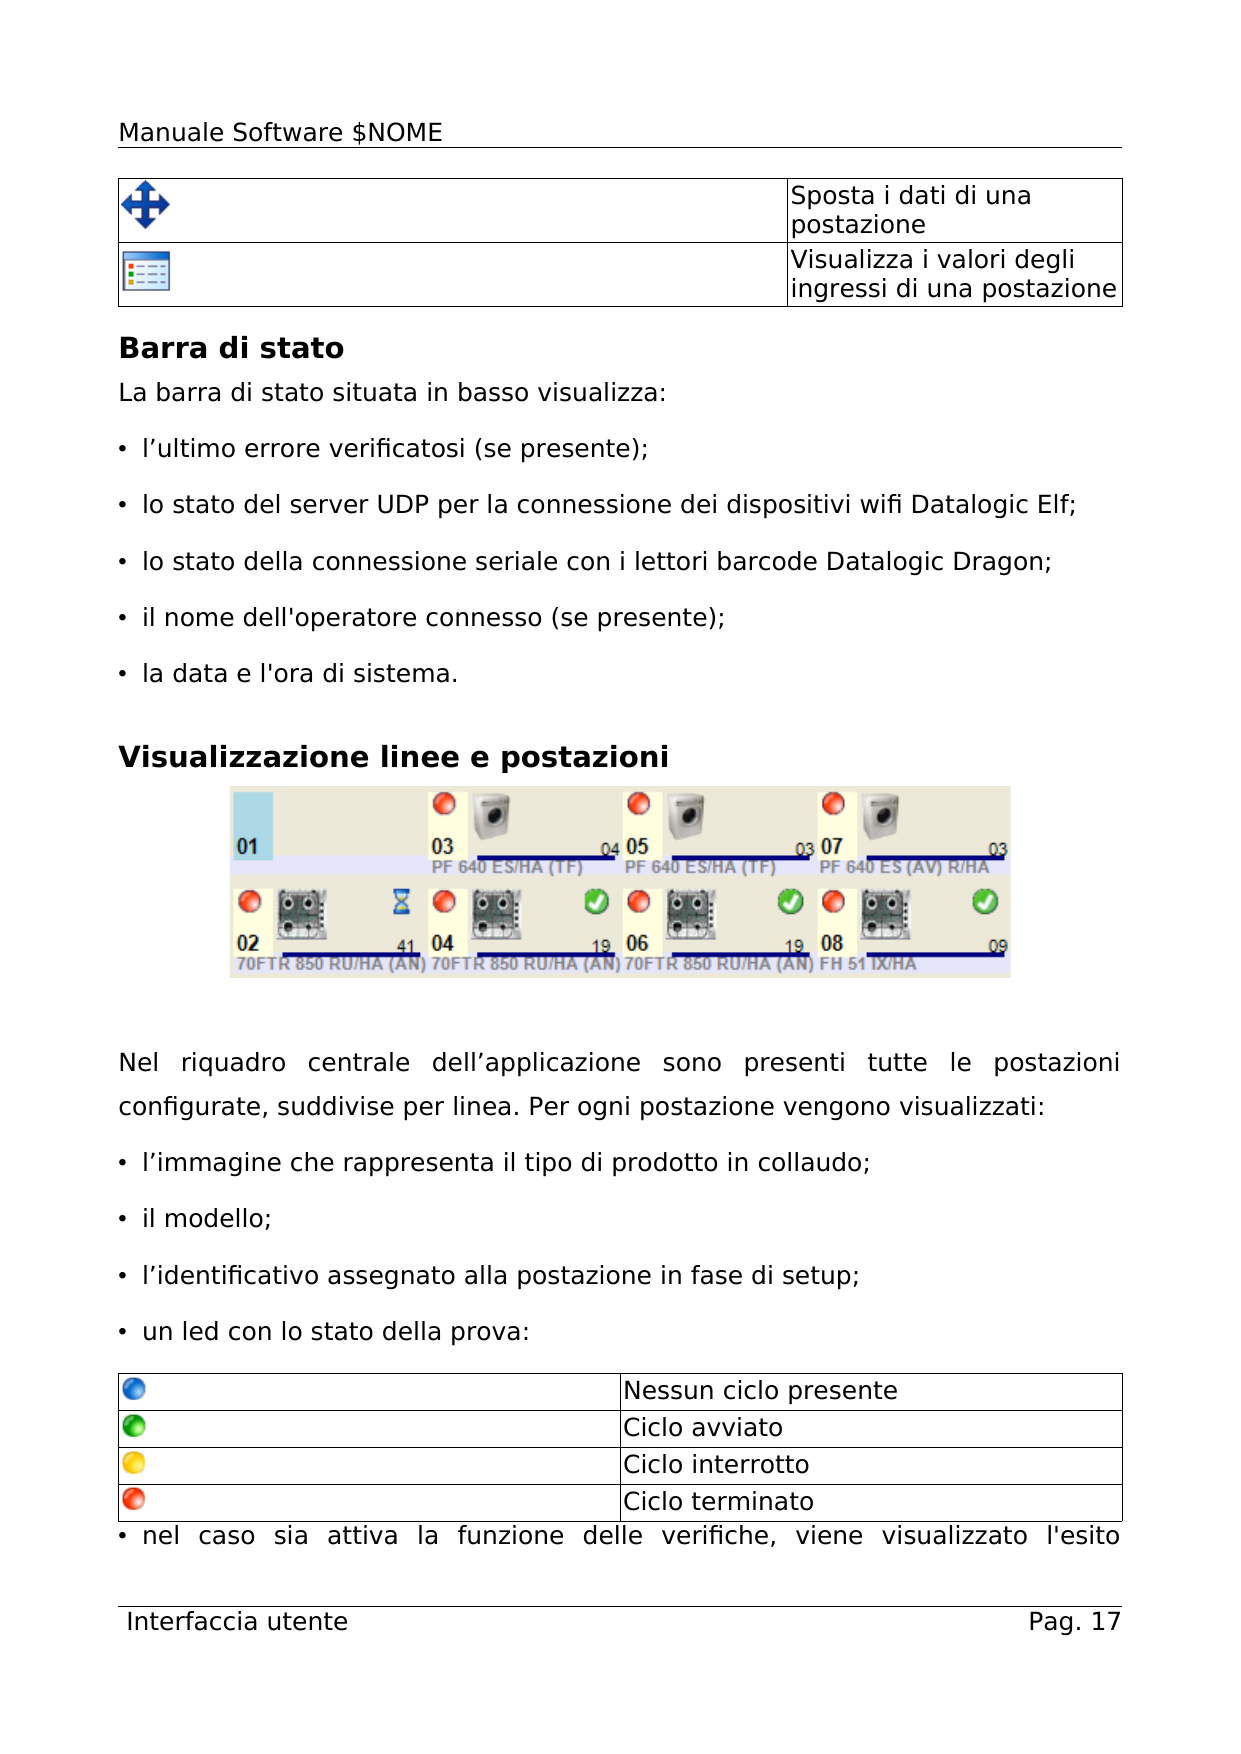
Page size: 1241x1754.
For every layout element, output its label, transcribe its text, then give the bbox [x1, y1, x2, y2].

list l’immagine che rappresenta il tipo di prodotto in collaudo; [118, 1148, 1122, 1177]
list lo stato del server UDP per la connessione dei dispositivi wifi Datalogic Elf; [118, 490, 1122, 519]
table_cell [119, 179, 787, 242]
text Nel riquadro centrale dell’applicazione sono presenti tutte le postazioni configurate, suddivise per linea. Per ogni postazione vengono visualizzati: [118, 1048, 1122, 1121]
table_cell Ciclo terminato [621, 1485, 1122, 1521]
subtitle Barra di stato [118, 331, 1122, 365]
table_cell Ciclo interrotto [621, 1448, 1122, 1484]
table_cell Sposta i dati di una postazione [788, 179, 1122, 242]
table_cell [119, 243, 787, 306]
list il modello; [118, 1204, 1122, 1234]
picture [121, 1450, 147, 1476]
list lo stato della connessione seriale con i lettori barcode Datalogic Dragon; [118, 547, 1122, 576]
list la data e l'ora di sistema. [118, 659, 1122, 688]
table_cell Ciclo avviato [621, 1411, 1122, 1447]
list l’identificativo assegnato alla postazione in fase di setup; [118, 1261, 1122, 1290]
subtitle Visualizzazione linee e postazioni [118, 740, 1122, 774]
picture [229, 786, 1011, 978]
list il nome dell'operatore connesso (se presente); [118, 603, 1122, 632]
picture [121, 1487, 147, 1512]
table_cell [119, 1411, 620, 1447]
table_header [119, 1374, 620, 1410]
table_cell [119, 1485, 620, 1521]
picture [121, 1376, 147, 1402]
table_header Nessun ciclo presente [621, 1374, 1122, 1410]
picture [121, 1413, 147, 1439]
list l’ultimo errore verificatosi (se presente); [118, 434, 1122, 463]
picture [121, 245, 172, 296]
text La barra di stato situata in basso visualizza: [118, 378, 1122, 407]
picture [121, 180, 172, 231]
table_cell Visualizza i valori degli ingressi di una postazione [788, 243, 1122, 306]
list nel caso sia attiva la funzione delle verifiche, viene visualizzato l'esito [118, 1522, 1122, 1550]
list un led con lo stato della prova: [118, 1317, 1122, 1346]
table_cell [119, 1448, 620, 1484]
